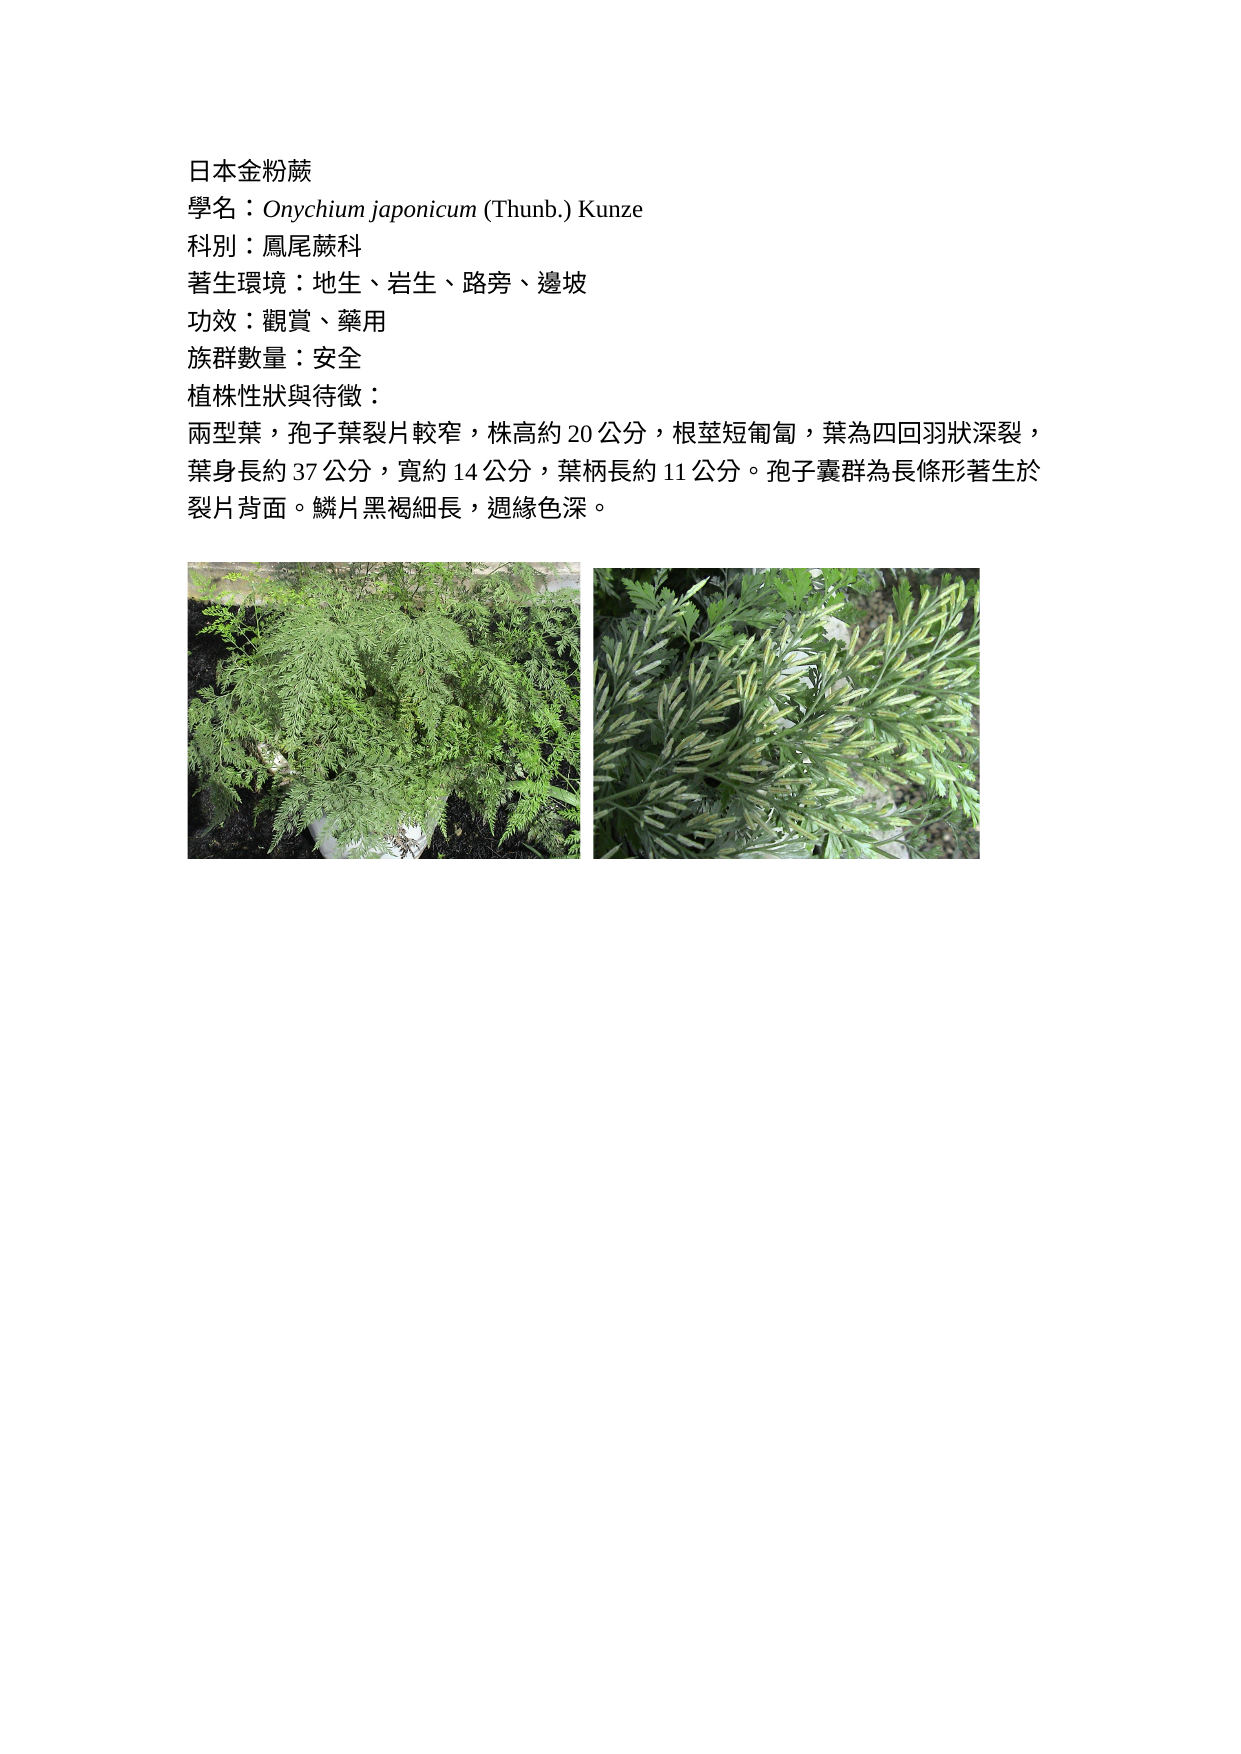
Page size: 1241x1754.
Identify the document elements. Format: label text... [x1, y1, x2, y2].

text 日本金粉蕨 [187, 150, 1053, 187]
text 兩型葉，孢子葉裂片較窄，株高約20公分，根莖短匍匐，葉為四回羽狀深裂，葉身長約37公分，寬約14公分，葉柄長約11公分。孢子囊群為長條形著生於裂片背面。鱗片黑褐細長，週緣色深。 [187, 412, 1053, 525]
text 植株性狀與待徵： [187, 375, 1053, 412]
text 科別：鳳尾蕨科 [187, 225, 1053, 262]
picture [187, 562, 581, 859]
text 著生環境：地生、岩生、路旁、邊坡 [187, 262, 1053, 300]
text 族群數量：安全 [187, 337, 1053, 375]
text 學名：Onychium japonicum (Thunb.) Kunze [187, 187, 1053, 225]
picture [593, 568, 980, 859]
text 功效：觀賞、藥用 [187, 300, 1053, 337]
